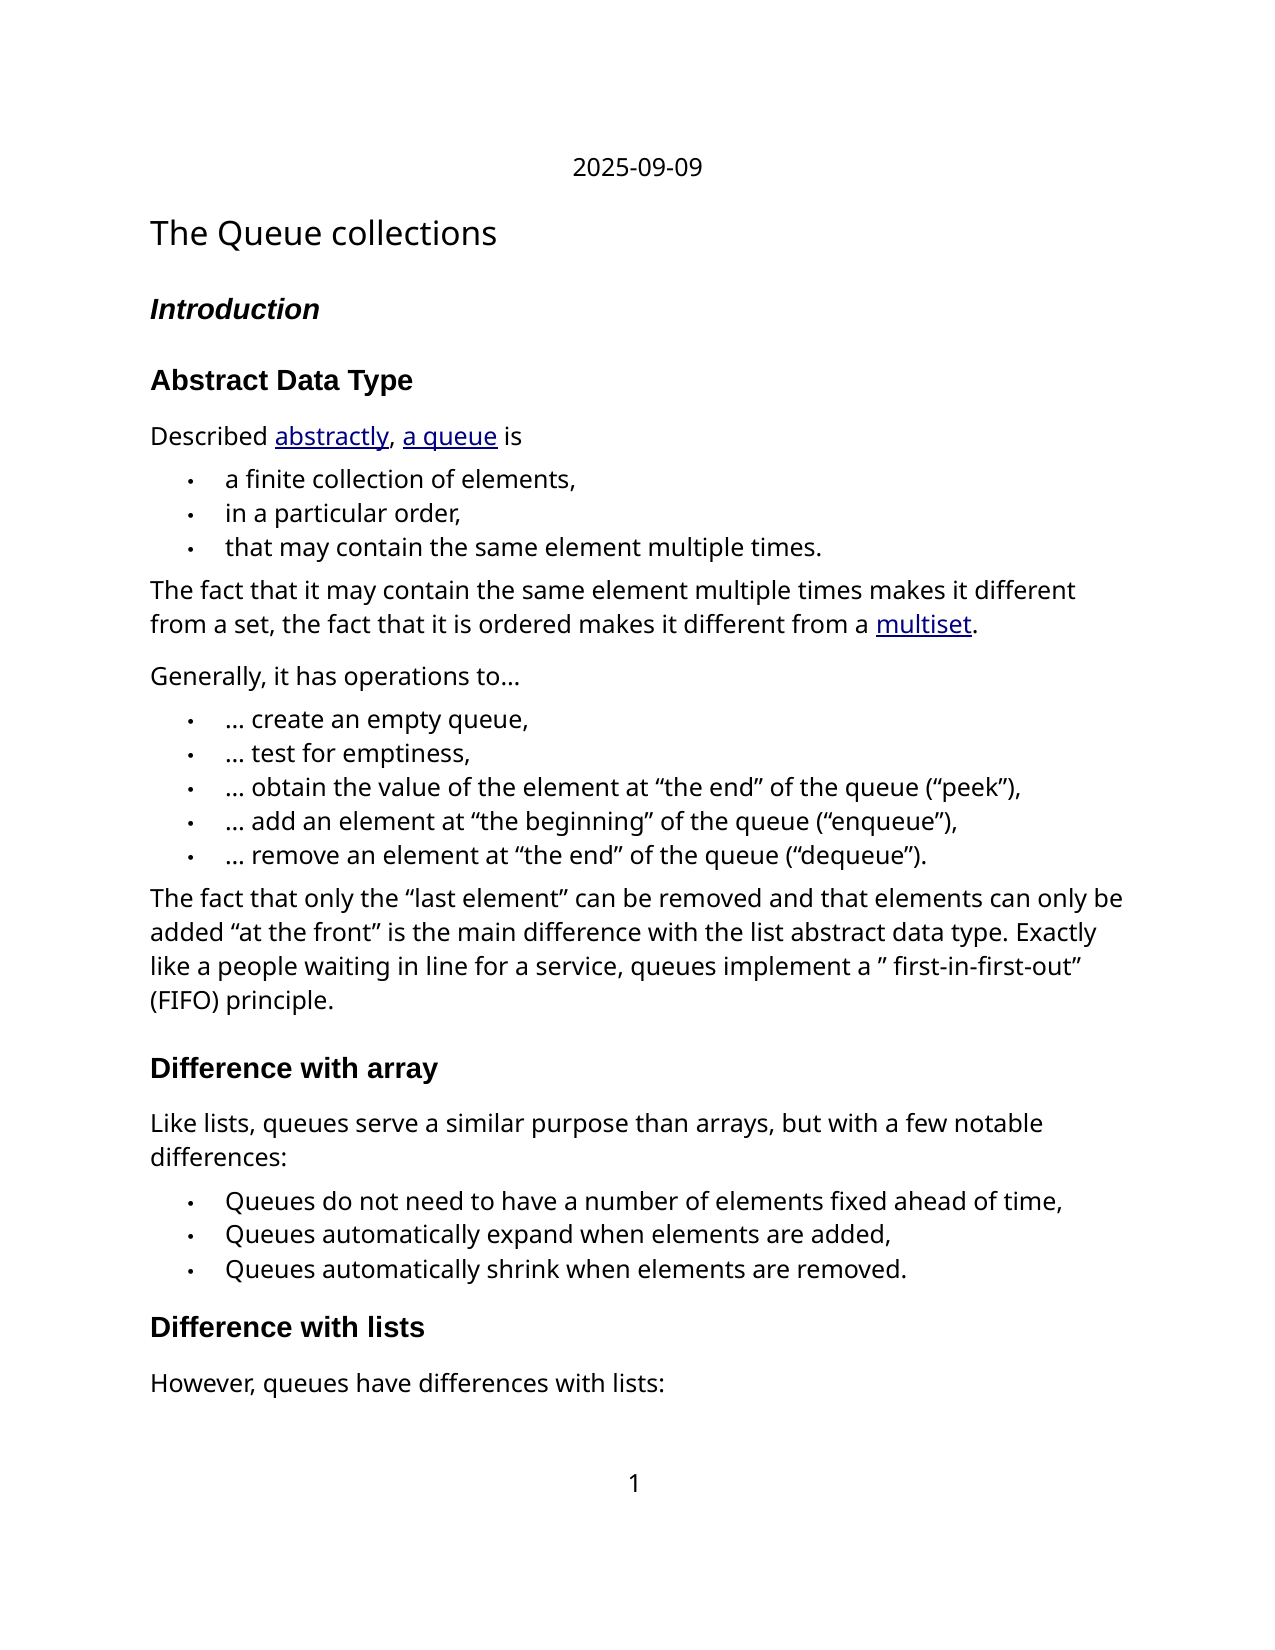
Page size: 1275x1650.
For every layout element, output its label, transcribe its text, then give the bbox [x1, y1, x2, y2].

text Like lists, queues serve a similar purpose than arrays, but with a few notable differences: [150, 1106, 1125, 1174]
text The fact that only the “last element” can be removed and that elements can only be added “at the front” is the main difference with the list abstract data type. Exactly like a people waiting in line for a service, queues implement a ” first-in-first-out” (FIFO) principle. [150, 881, 1125, 1017]
list in a particular order, [187, 495, 1125, 529]
list … add an element at “the beginning” of the queue (“enqueue”), [187, 804, 1125, 838]
text Generally, it has operations to… [150, 658, 1125, 693]
text 2025-09-09 [150, 150, 1125, 184]
text However, queues have differences with lists: [150, 1365, 1125, 1399]
list … test for emptiness, [187, 736, 1125, 770]
list Queues do not need to have a number of elements fixed ahead of time, [187, 1183, 1125, 1217]
list that may contain the same element multiple times. [187, 529, 1125, 563]
list … remove an element at “the end” of the queue (“dequeue”). [187, 838, 1125, 872]
subtitle Introduction [150, 292, 1125, 326]
subtitle Difference with array [150, 1051, 1125, 1084]
subtitle The Queue collections [150, 209, 1125, 255]
subtitle Difference with lists [150, 1310, 1125, 1344]
list … obtain the value of the element at “the end” of the queue (“peek”), [187, 770, 1125, 804]
list … create an empty queue, [187, 702, 1125, 736]
list Queues automatically shrink when elements are removed. [187, 1251, 1125, 1285]
list a finite collection of elements, [187, 461, 1125, 495]
subtitle Abstract Data Type [150, 363, 1125, 397]
text Described abstractly, a queue is [150, 418, 1125, 452]
text The fact that it may contain the same element multiple times makes it different from a set, the fact that it is ordered makes it different from a multiset. [150, 572, 1125, 641]
list Queues automatically expand when elements are added, [187, 1217, 1125, 1251]
